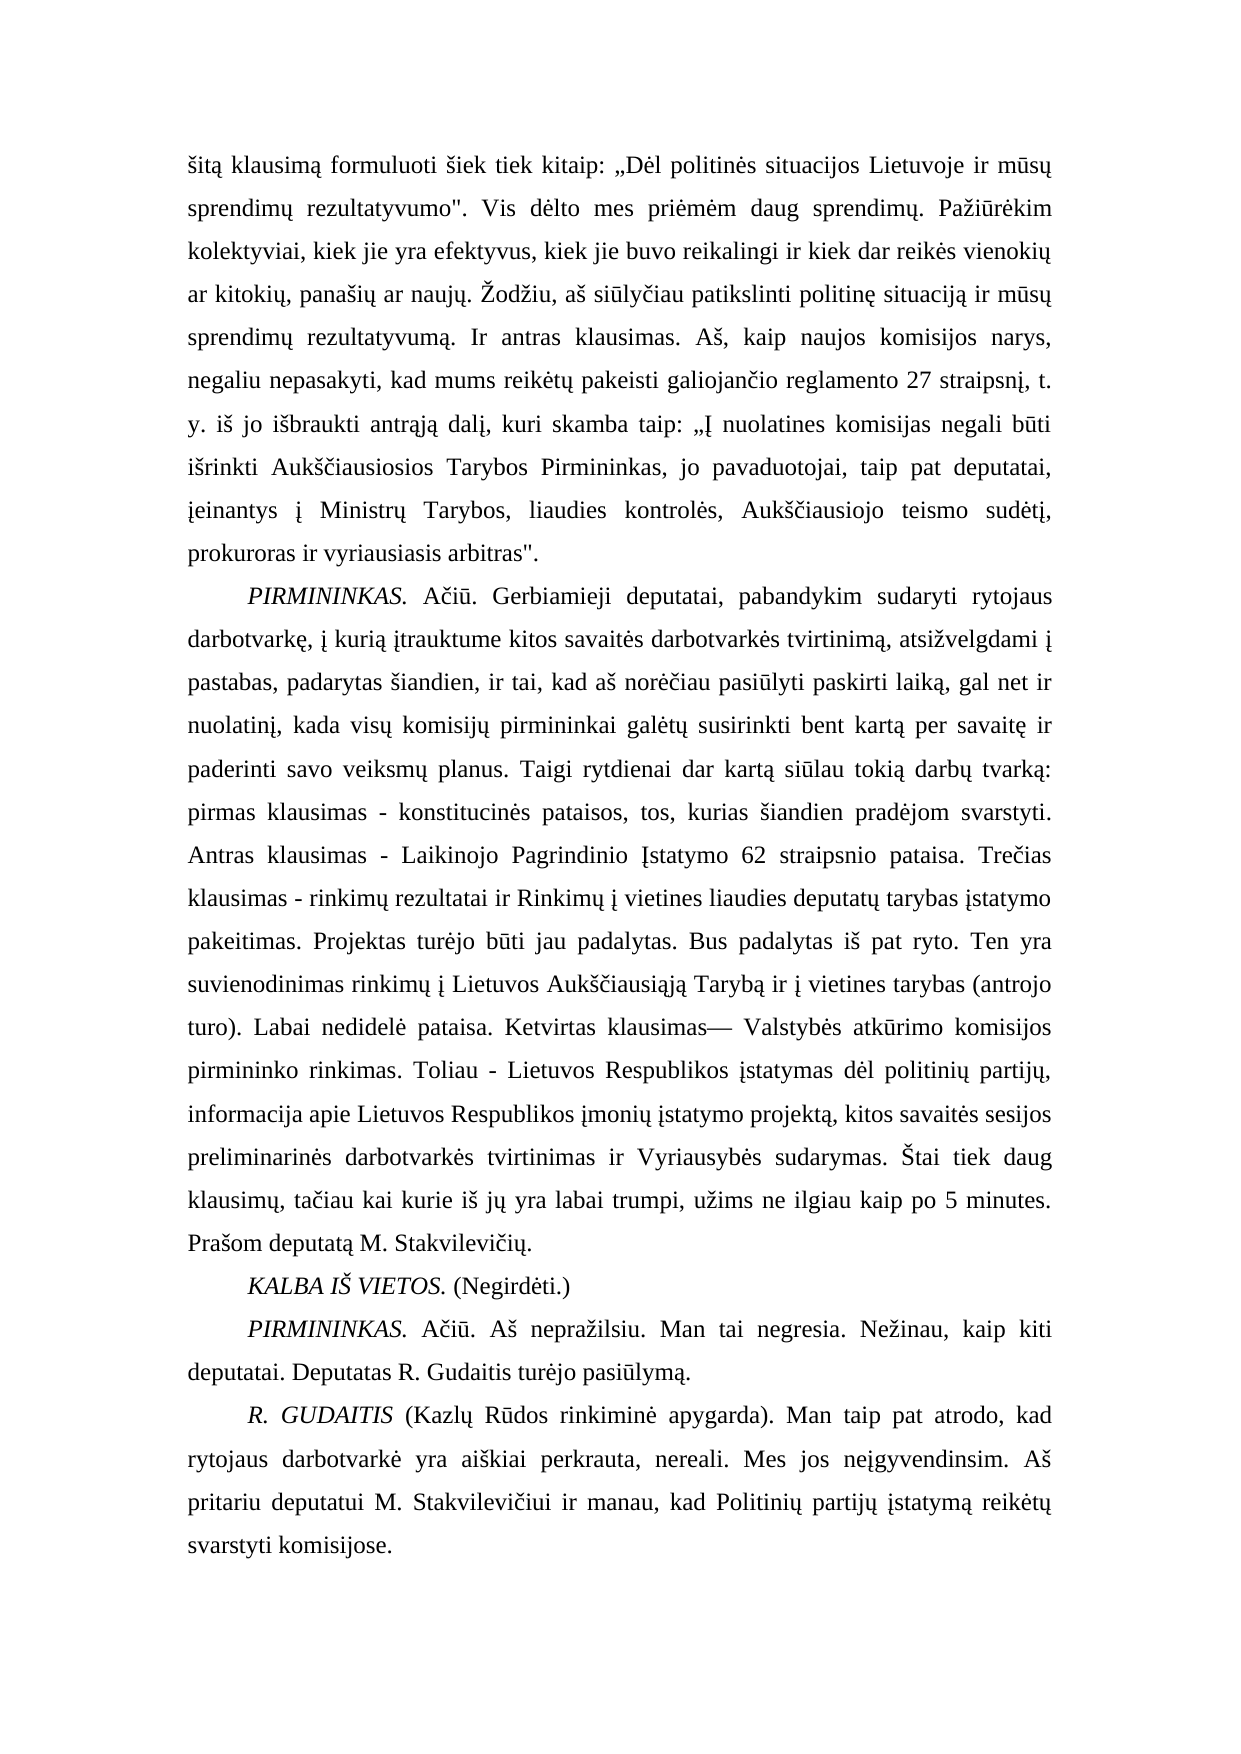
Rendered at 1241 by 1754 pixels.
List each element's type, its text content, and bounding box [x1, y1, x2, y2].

text šitą klausimą formuluoti šiek tiek kitaip: „Dėl politinės situacijos Lietuvoje ir mūsų sprendimų rezultatyvumo". Vis dėlto mes priėmėm daug sprendimų. Pažiūrėkim kolektyviai, kiek jie yra efektyvus, kiek jie buvo reikalingi ir kiek dar reikės vienokių ar kitokių, panašių ar naujų. Žodžiu, aš siūlyčiau patikslinti politinę situaciją ir mūsų sprendimų rezultatyvumą. Ir antras klausimas. Aš, kaip naujos komisijos narys, negaliu nepasakyti, kad mums reikėtų pakeisti galiojančio reglamento 27 straipsnį, t. y. iš jo išbraukti antrąją dalį, kuri skamba taip: „Į nuolatines komisijas negali būti išrinkti Aukščiausiosios Tarybos Pirmininkas, jo pavaduotojai, taip pat deputatai, įeinantys į Ministrų Tarybos, liaudies kontrolės, Aukščiausiojo teismo sudėtį, prokuroras ir vyriausiasis arbitras". [187, 150, 1053, 567]
text Pirmininkas. Ačiū. Aš nepražilsiu. Man tai negresia. Nežinau, kaip kiti deputatai. Deputatas R. Gudaitis turėjo pasiūlymą. [187, 1314, 1053, 1386]
text Pirmininkas. Ačiū. Gerbiamieji deputatai, pabandykim sudaryti rytojaus darbotvarkę, į kurią įtrauktume kitos savaitės darbotvarkės tvirtinimą, atsižvelgdami į pastabas, padarytas šiandien, ir tai, kad aš norėčiau pasiūlyti paskirti laiką, gal net ir nuolatinį, kada visų komisijų pirmininkai galėtų susirinkti bent kartą per savaitę ir paderinti savo veiksmų planus. Taigi rytdienai dar kartą siūlau tokią darbų tvarką: pirmas klausimas - konstitucinės pataisos, tos, kurias šiandien pradėjom svarstyti. Antras klausimas - Laikinojo Pagrindinio Įstatymo 62 straipsnio pataisa. Trečias klausimas - rinkimų rezultatai ir Rinkimų į vietines liaudies deputatų tarybas įstatymo pakeitimas. Projektas turėjo būti jau padalytas. Bus padalytas iš pat ryto. Ten yra suvienodinimas rinkimų į Lietuvos Aukščiausiąją Tarybą ir į vietines tarybas (antrojo turo). Labai nedidelė pataisa. Ketvirtas klausimas— Valstybės atkūrimo komisijos pirmininko rinkimas. Toliau - Lietuvos Respublikos įstatymas dėl politinių partijų, informacija apie Lietuvos Respublikos įmonių įstatymo projektą, kitos savaitės sesijos preliminarinės darbotvarkės tvirtinimas ir Vyriausybės sudarymas. Štai tiek daug klausimų, tačiau kai kurie iš jų yra labai trumpi, užims ne ilgiau kaip po 5 minutes. Prašom deputatą M. Stakvilevičių. [187, 581, 1053, 1257]
text Kalba iš vietos. (Negirdėti.) [187, 1271, 1053, 1300]
text R. Gudaitis (Kazlų Rūdos rinkiminė apygarda). Man taip pat atrodo, kad rytojaus darbotvarkė yra aiškiai perkrauta, nereali. Mes jos neįgyvendinsim. Aš pritariu deputatui M. Stakvilevičiui ir manau, kad Politinių partijų įstatymą reikėtų svarstyti komisijose. [187, 1401, 1053, 1559]
